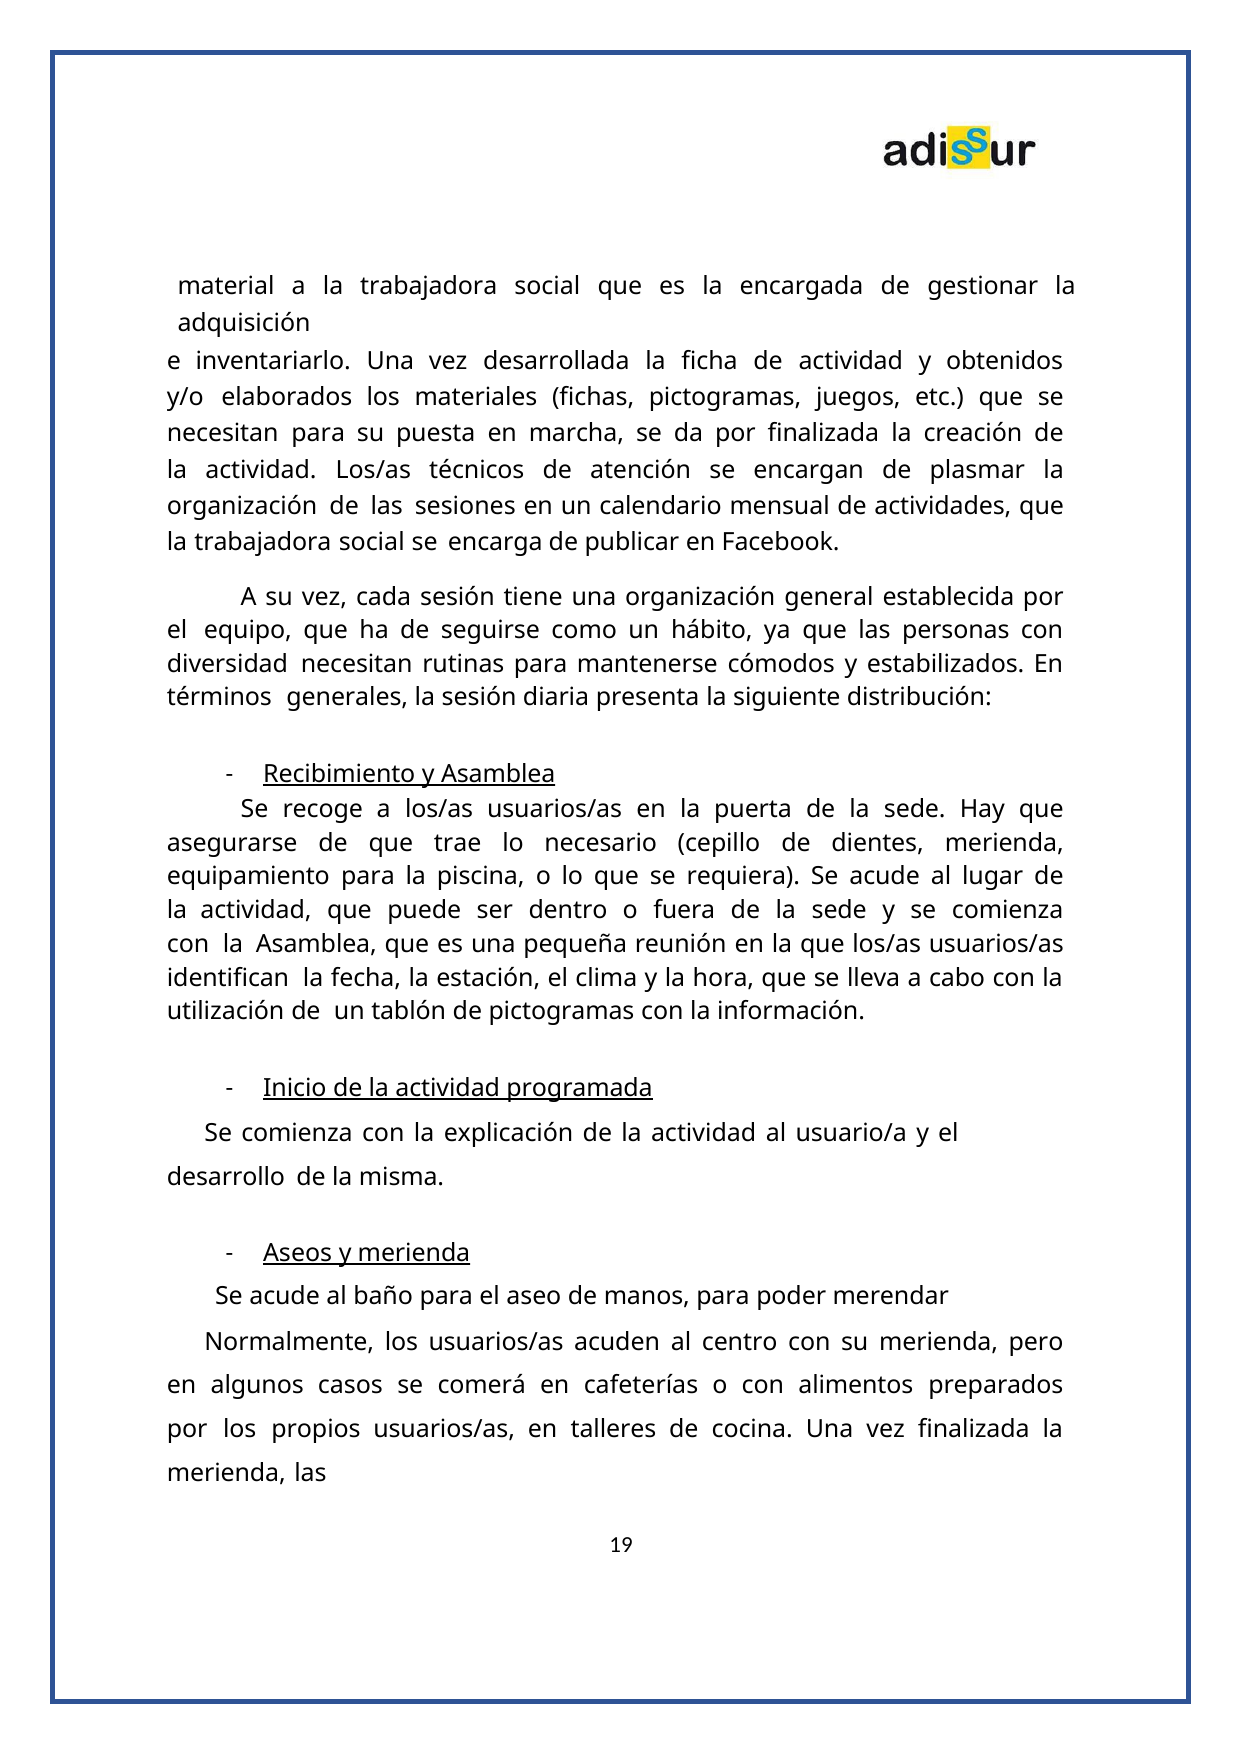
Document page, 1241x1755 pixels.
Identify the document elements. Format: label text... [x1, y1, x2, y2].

list Aseos y merienda [225, 1226, 1076, 1270]
text material a la trabajadora social que es la encargada de gestionar la adquisición [177, 265, 1076, 339]
list Recibimiento y Asamblea [225, 747, 1076, 791]
text A su vez, cada sesión tiene una organización general establecida por el equipo, que ha de seguirse como un hábito, ya que las personas con diversidad necesitan rutinas para mantenerse cómodos y estabilizados. En términos generales, la sesión diaria presenta la siguiente distribución: [167, 578, 1064, 713]
text 19 [607, 1530, 635, 1558]
text Se acude al baño para el aseo de manos, para poder merendar [215, 1270, 1076, 1313]
text Se recoge a los/as usuarios/as en la puerta de la sede. Hay que asegurarse de que trae lo necesario (cepillo de dientes, merienda, equipamiento para la piscina, o lo que se requiera). Se acude al lugar de la actividad, que puede ser dentro o fuera de la sede y se comienza con la Asamblea, que es una pequeña reunión en la que los/as usuarios/as identifican la fecha, la estación, el clima y la hora, que se lleva a cabo con la utilización de un tablón de pictogramas con la información. [167, 791, 1064, 1027]
text Se comienza con la explicación de la actividad al usuario/a y el desarrollo de la misma. [167, 1107, 1063, 1194]
list Inicio de la actividad programada [225, 1061, 1076, 1105]
text Normalmente, los usuarios/as acuden al centro con su merienda, pero en algunos casos se comerá en cafeterías o con alimentos preparados por los propios usuarios/as, en talleres de cocina. Una vez finalizada la merienda, las [167, 1316, 1064, 1490]
text e inventariarlo. Una vez desarrollada la ficha de actividad y obtenidos y/o elaborados los materiales (fichas, pictogramas, juegos, etc.) que se necesitan para su puesta en marcha, se da por finalizada la creación de la actividad. Los/as técnicos de atención se encargan de plasmar la organización de las sesiones en un calendario mensual de actividades, que la trabajadora social se encarga de publicar en Facebook. [167, 342, 1064, 558]
